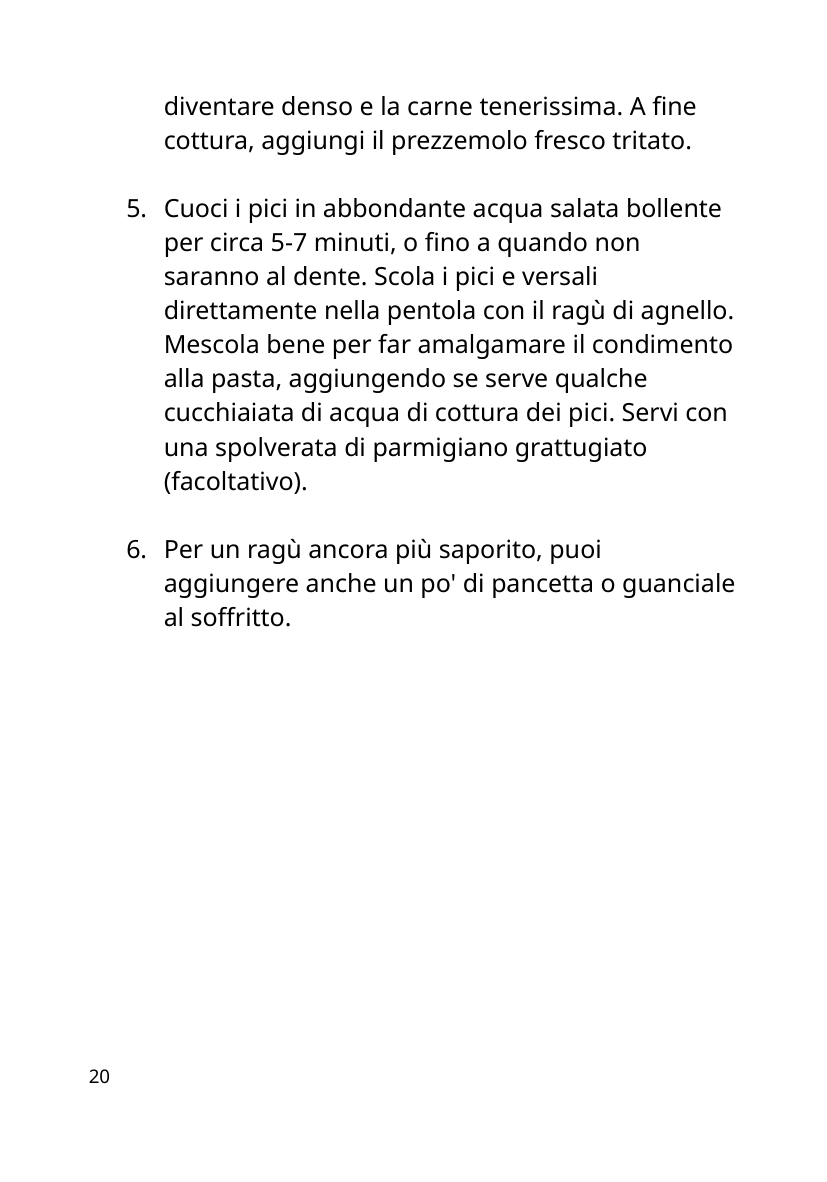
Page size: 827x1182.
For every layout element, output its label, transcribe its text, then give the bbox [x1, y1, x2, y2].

list Per un ragù ancora più saporito, puoi aggiungere anche un po' di pancetta o guanciale al soffritto. [126, 531, 738, 633]
list Cuoci i pici in abbondante acqua salata bollente per circa 5-7 minuti, o fino a quando non saranno al dente. Scola i pici e versali direttamente nella pentola con il ragù di agnello. Mescola bene per far amalgamare il condimento alla pasta, aggiungendo se serve qualche cucchiaiata di acqua di cottura dei pici. Servi con una spolverata di parmigiano grattugiato (facoltativo). [126, 191, 738, 497]
list diventare denso e la carne tenerissima. A fine cottura, aggiungi il prezzemolo fresco tritato. [126, 88, 738, 157]
